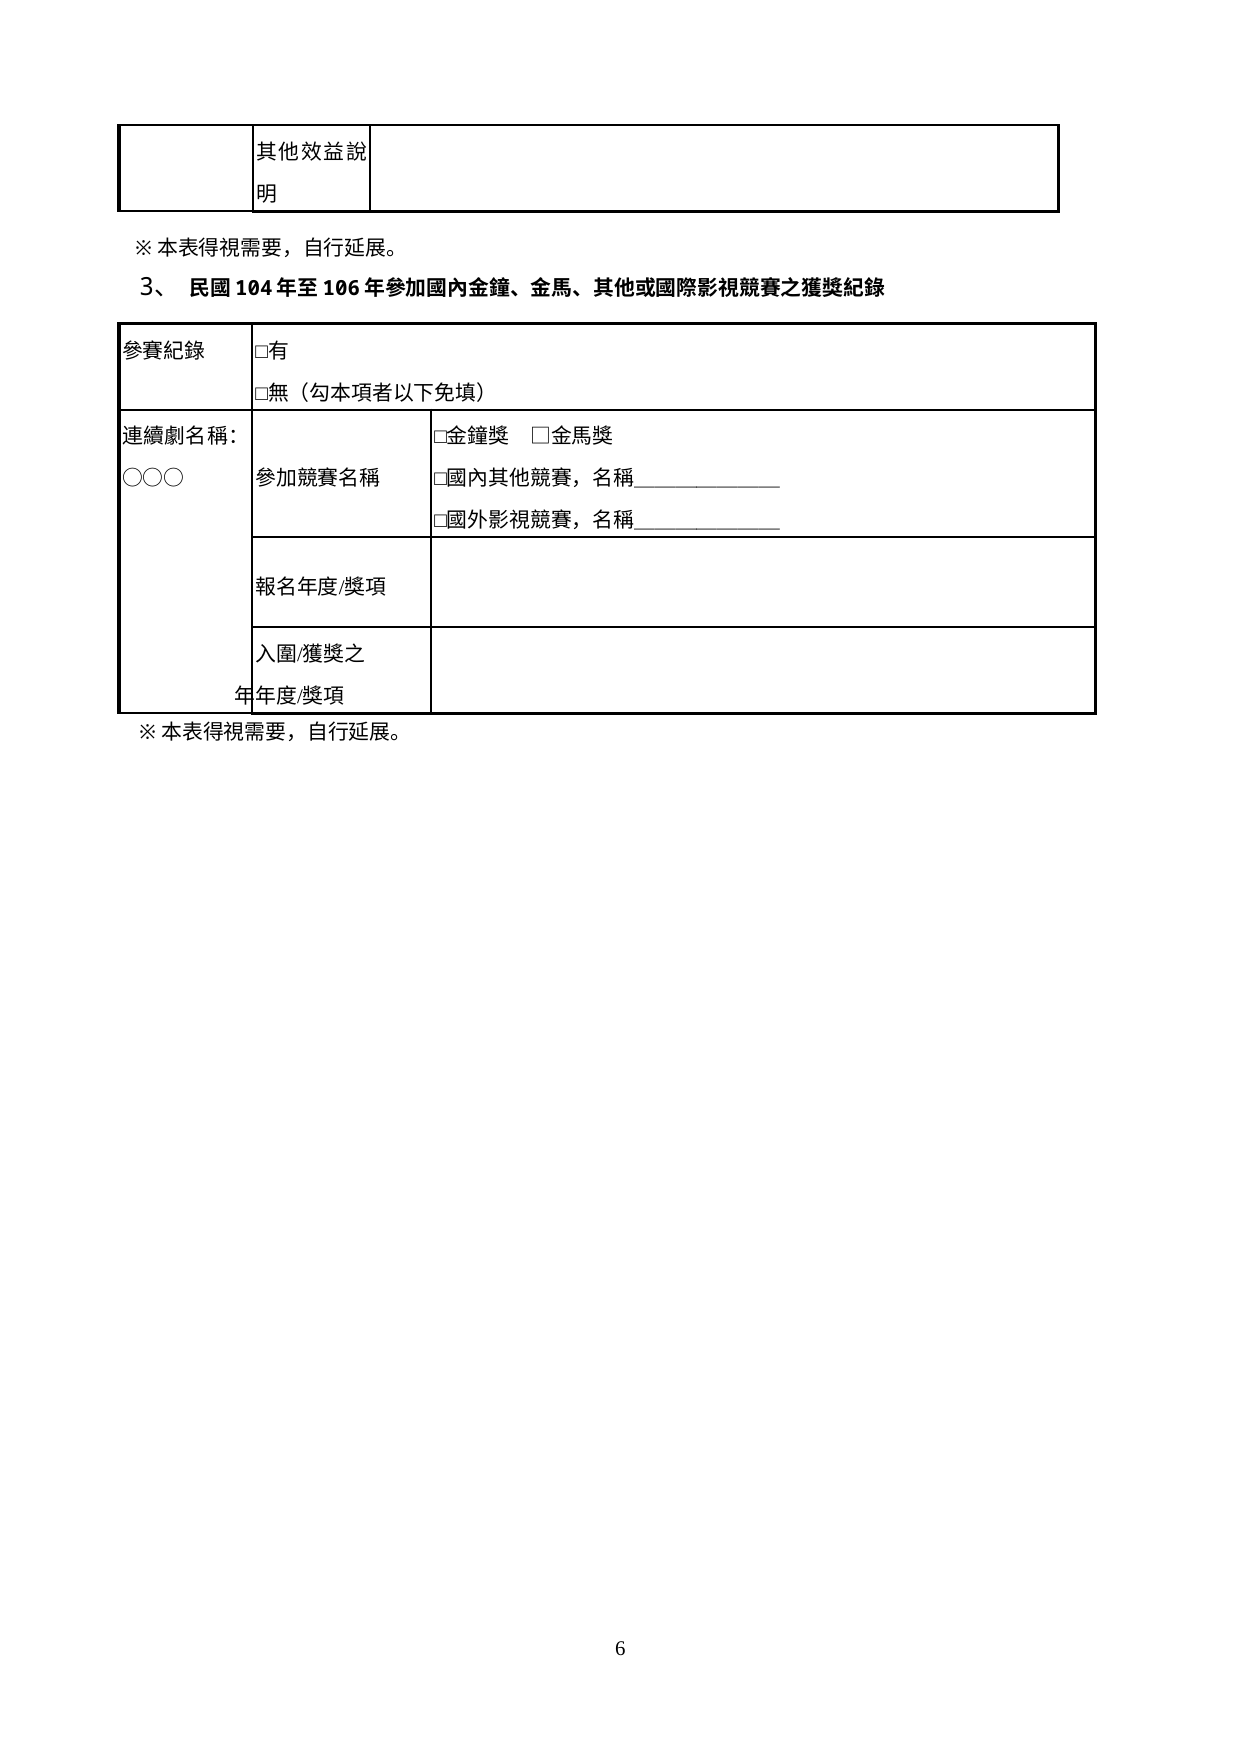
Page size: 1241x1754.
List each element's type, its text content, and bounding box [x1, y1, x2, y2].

text ※ 本表得視需要，自行延展。 [139, 715, 1122, 746]
text ※ 本表得視需要，自行延展。 [118, 231, 1122, 262]
table_cell 參加競賽名稱 [253, 411, 430, 536]
table_cell 連續劇名稱：○○○ [121, 411, 251, 712]
table_cell 其他效益說明 [254, 126, 369, 209]
table_header □有 □無（勾本項者以下免填） [253, 325, 1094, 408]
table_cell 入圍/獲獎之 年年度/獎項 [253, 628, 430, 712]
list 民國104年至106年參加國內金鐘、金馬、其他或國際影視競賽之獲獎紀錄 [139, 262, 1122, 303]
table_cell □金鐘獎 □金馬獎 □國內其他競賽，名稱＿＿＿＿＿＿＿ □國外影視競賽，名稱＿＿＿＿＿＿＿ [432, 411, 1094, 536]
table_cell [432, 628, 1094, 712]
table_cell [121, 126, 252, 209]
table_header 參賽紀錄 [121, 325, 251, 408]
table_cell [371, 126, 1057, 209]
table_cell [432, 538, 1094, 626]
table_cell 報名年度/獎項 [253, 538, 430, 626]
